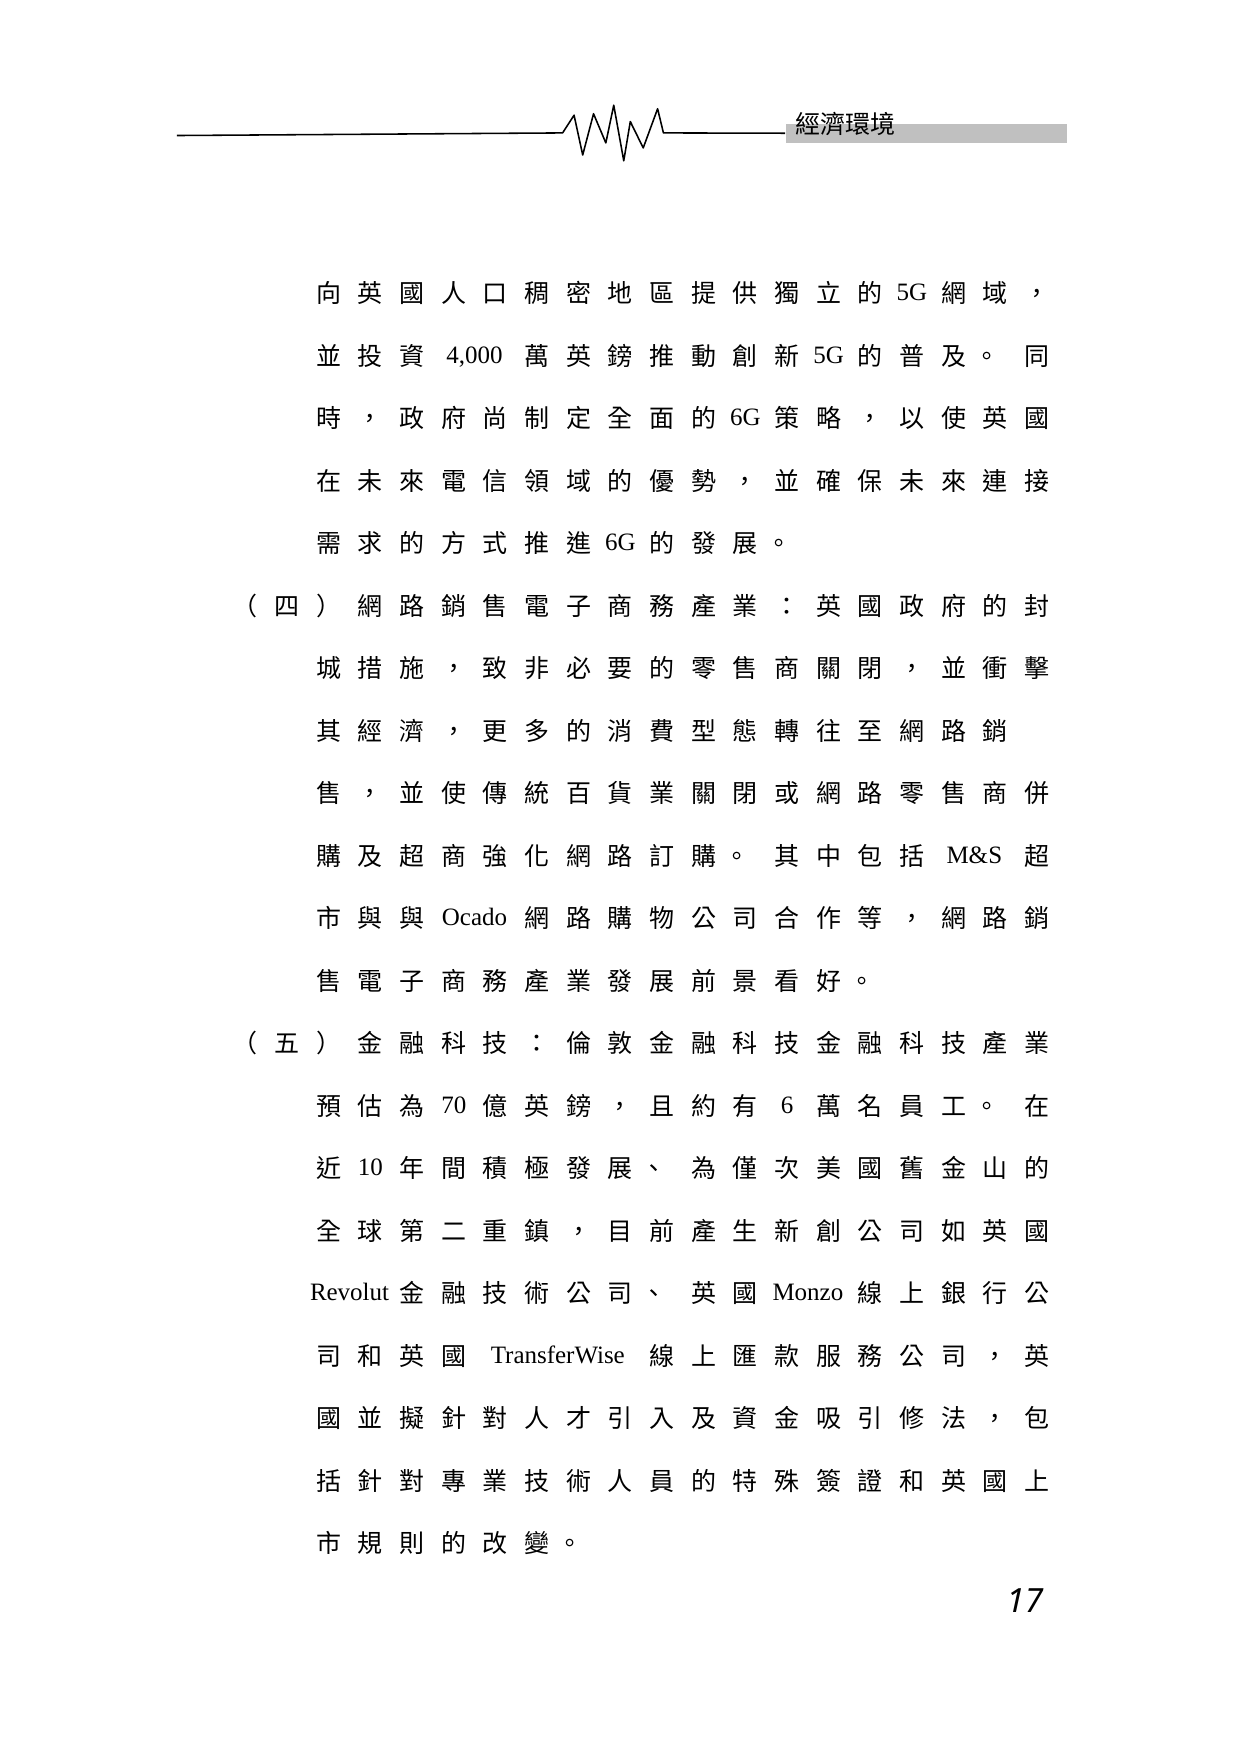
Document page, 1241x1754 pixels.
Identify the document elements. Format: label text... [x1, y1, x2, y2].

text （四）網路銷售電子商務產業：英國政府的封城措施，致非必要的零售商關閉，並衝擊其經濟，更多的消費型態轉往至網路銷售，並使傳統百貨業關閉或網路零售商併購及超商強化網路訂購。其中包括M&S超市與與Ocado網路購物公司合作等，網路銷售電子商務產業發展前景看好。 [207, 563, 1058, 1000]
text （五）金融科技：倫敦金融科技金融科技產業預估為70億英鎊，且約有6萬名員工。在近10年間積極發展、為僅次美國舊金山的全球第二重鎮，目前產生新創公司如英國Revolut金融技術公司、英國Monzo線上銀行公司和英國TransferWise線上匯款服務公司，英國並擬針對人才引入及資金吸引修法，包括針對專業技術人員的特殊簽證和英國上市規則的改變。 [207, 1000, 1058, 1563]
text 向英國人口稠密地區提供獨立的5G網域，並投資4,000萬英鎊推動創新5G的普及。同時，政府尚制定全面的6G策略，以使英國在未來電信領域的優勢，並確保未來連接需求的方式推進6G的發展。 [207, 250, 1058, 563]
